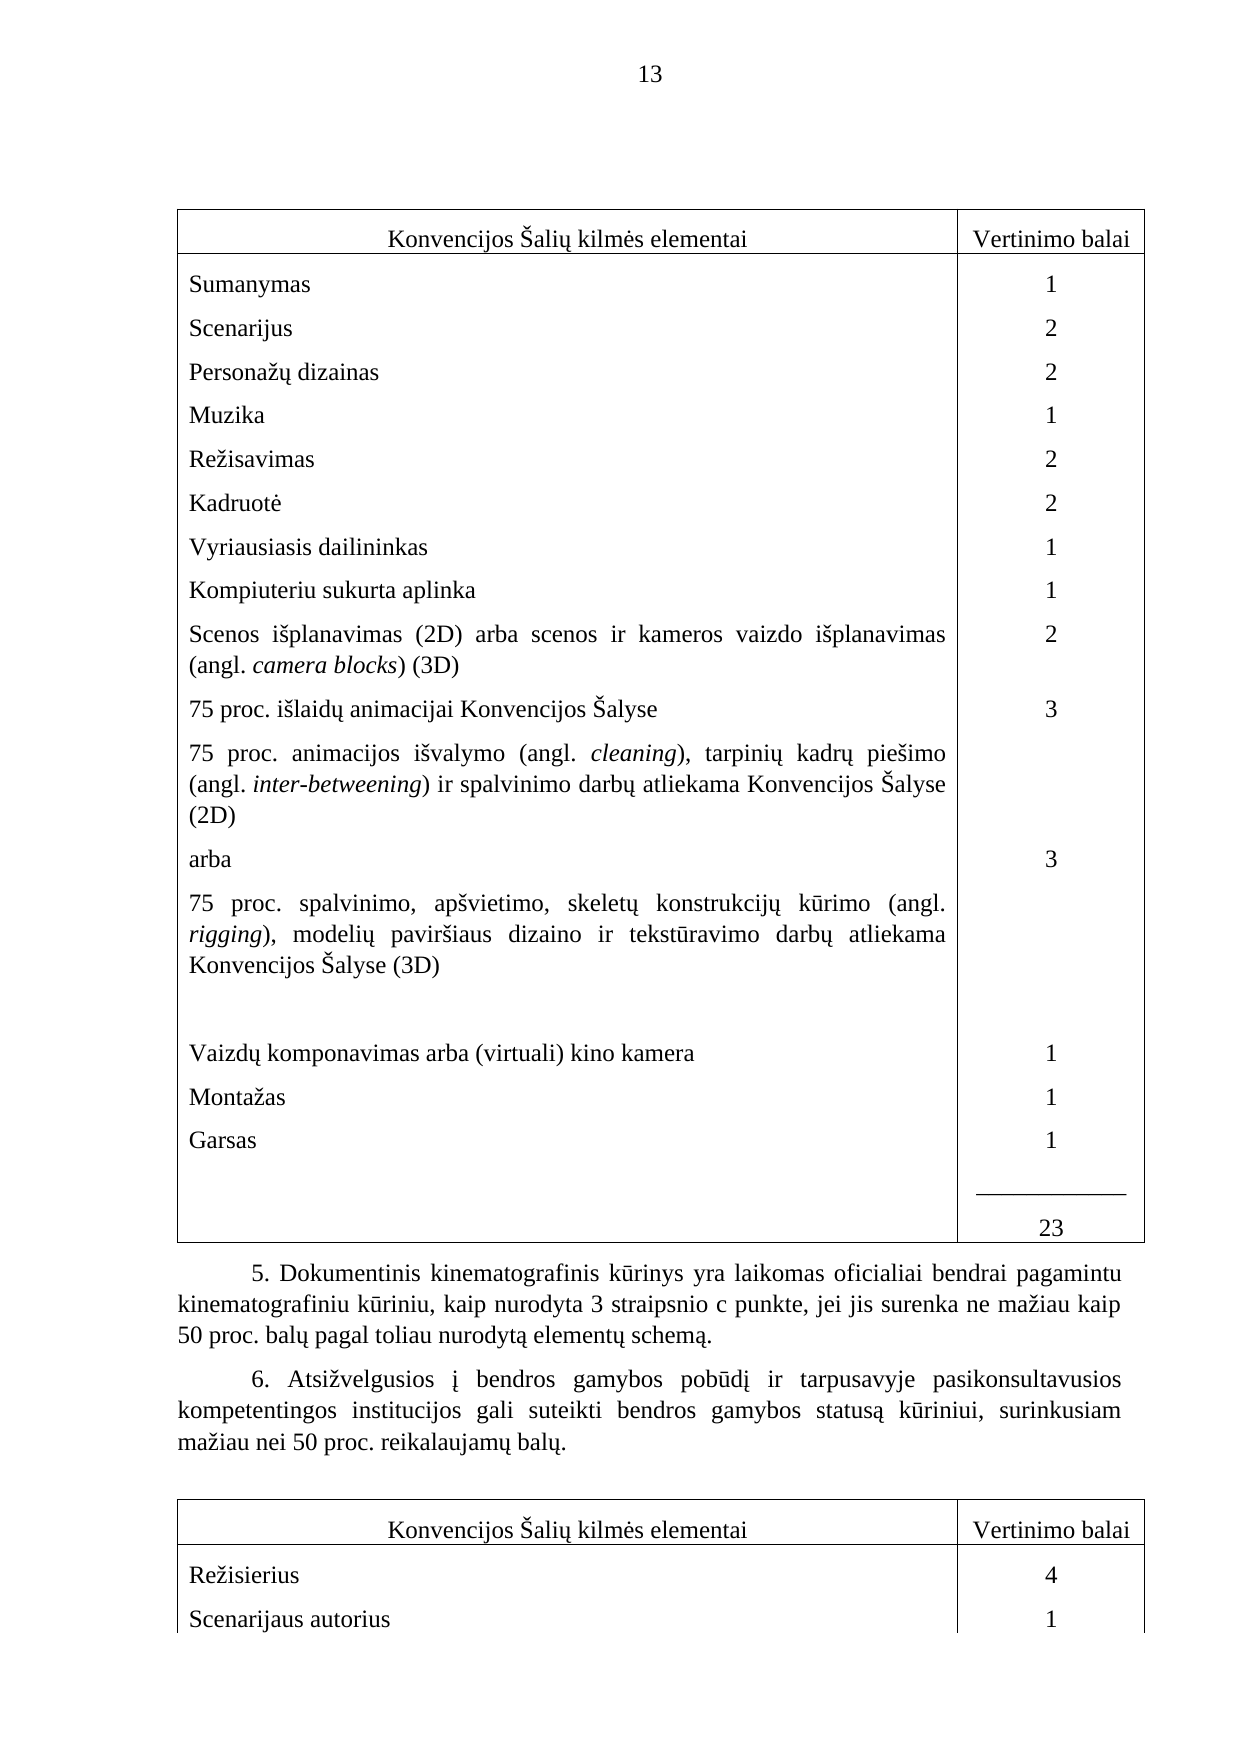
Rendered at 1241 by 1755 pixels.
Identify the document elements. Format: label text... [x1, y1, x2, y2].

text 5. Dokumentinis kinematografinis kūrinys yra laikomas oficialiai bendrai pagamintu kinematografiniu kūriniu, kaip nurodyta 3 straipsnio c punkte, jei jis surenka ne mažiau kaip 50 proc. balų pagal toliau nurodytą elementų schemą. [177, 1255, 1122, 1349]
table_cell 3 [958, 829, 1144, 873]
table_cell 3 [958, 679, 1144, 723]
table_cell [178, 1154, 957, 1198]
text 6. Atsižvelgusios į bendros gamybos pobūdį ir tarpusavyje pasikonsultavusios kompetentingos institucijos gali suteikti bendros gamybos statusą kūriniui, surinkusiam mažiau nei 50 proc. reikalaujamų balų. [177, 1362, 1122, 1455]
table_cell 1 [958, 1067, 1144, 1111]
table_cell Režisierius [178, 1545, 957, 1589]
table_header Vertinimo balai [958, 1500, 1144, 1544]
table_cell 1 [958, 1589, 1144, 1632]
table_cell 1 [958, 1111, 1144, 1154]
table_cell Scenarijaus autorius [178, 1589, 957, 1632]
table_cell Kompiuteriu sukurta aplinka [178, 561, 957, 604]
table_cell 4 [958, 1545, 1144, 1589]
table_cell 1 [958, 386, 1144, 429]
table_cell Muzika [178, 386, 957, 429]
table_cell 1 [958, 517, 1144, 561]
table_header Konvencijos Šalių kilmės elementai [178, 1500, 957, 1544]
table_cell Vaizdų komponavimas arba (virtuali) kino kamera [178, 1023, 957, 1067]
table_cell 2 [958, 342, 1144, 386]
table_cell Scenarijus [178, 298, 957, 342]
table_cell Vyriausiasis dailininkas [178, 517, 957, 561]
table_cell ____________ [958, 1154, 1144, 1198]
table_cell [958, 723, 1144, 829]
table_header Vertinimo balai [958, 210, 1144, 253]
table_cell 1 [958, 561, 1144, 604]
table_cell 1 [958, 254, 1144, 298]
table_cell 23 [958, 1198, 1144, 1242]
table_cell Kadruotė [178, 473, 957, 517]
table_header Konvencijos Šalių kilmės elementai [178, 210, 957, 253]
table_cell arba [178, 829, 957, 873]
table_cell 75 proc. animacijos išvalymo (angl. cleaning), tarpinių kadrų piešimo (angl. inter-betweening) ir spalvinimo darbų atliekama Konvencijos Šalyse (2D) [178, 723, 957, 829]
table_cell 1 [958, 1023, 1144, 1067]
table_cell 75 proc. spalvinimo, apšvietimo, skeletų konstrukcijų kūrimo (angl. rigging), modelių paviršiaus dizaino ir tekstūravimo darbų atliekama Konvencijos Šalyse (3D) [178, 873, 957, 979]
table_cell [178, 979, 957, 1023]
table_cell 2 [958, 298, 1144, 342]
table_cell [958, 873, 1144, 979]
table_cell [178, 1198, 957, 1242]
table_cell Garsas [178, 1111, 957, 1154]
table_cell 2 [958, 429, 1144, 473]
table_cell Montažas [178, 1067, 957, 1111]
table_cell Sumanymas [178, 254, 957, 298]
table_cell [958, 979, 1144, 1023]
table_cell Personažų dizainas [178, 342, 957, 386]
table_cell 2 [958, 473, 1144, 517]
table_cell 2 [958, 604, 1144, 679]
table_cell Režisavimas [178, 429, 957, 473]
table_cell Scenos išplanavimas (2D) arba scenos ir kameros vaizdo išplanavimas (angl. camera blocks) (3D) [178, 604, 957, 679]
table_cell 75 proc. išlaidų animacijai Konvencijos Šalyse [178, 679, 957, 723]
